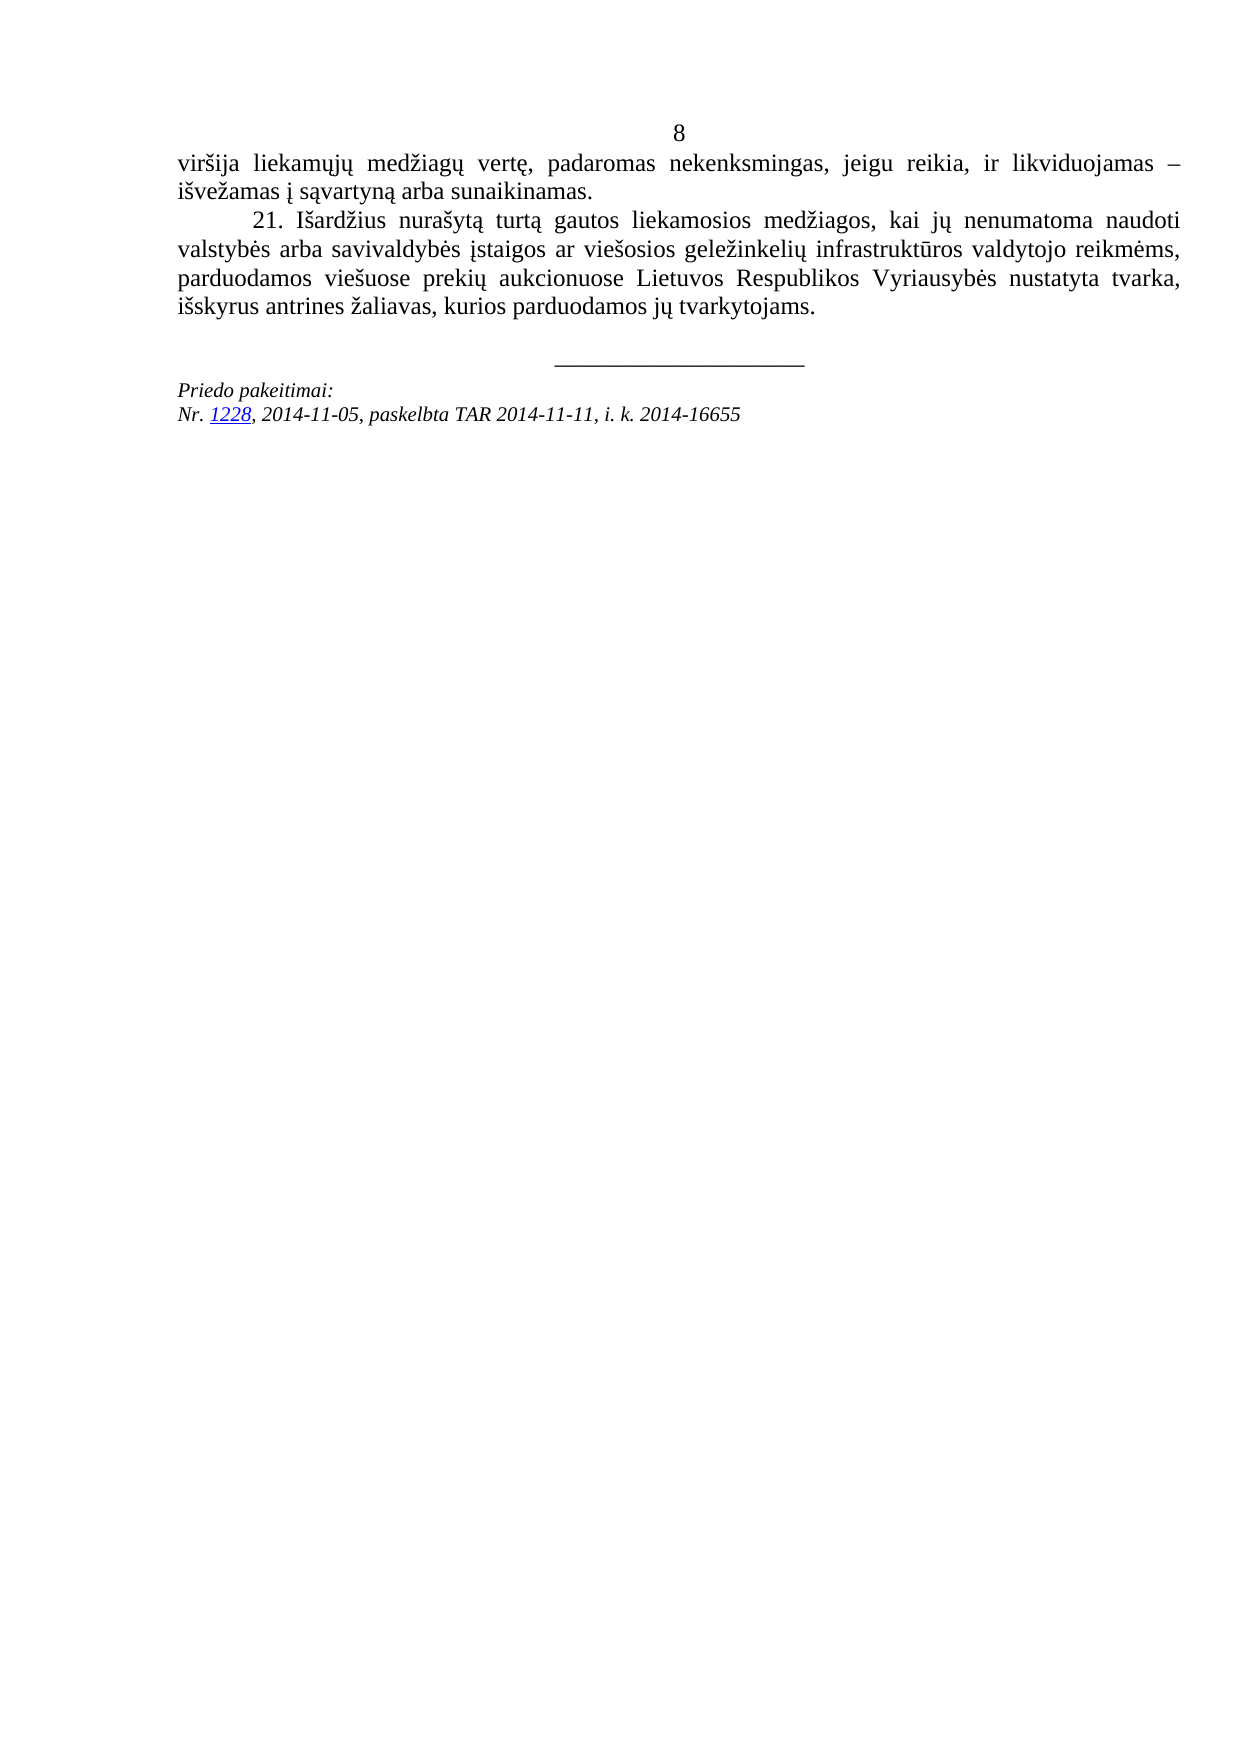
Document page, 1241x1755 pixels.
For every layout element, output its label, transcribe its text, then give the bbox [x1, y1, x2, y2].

text Nr. 1228, 2014-11-05, paskelbta TAR 2014-11-11, i. k. 2014-16655 [177, 402, 1181, 426]
text 21. Išardžius nurašytą turtą gautos liekamosios medžiagos, kai jų nenumatoma naudoti valstybės arba savivaldybės įstaigos ar viešosios geležinkelių infrastruktūros valdytojo reikmėms, parduodamos viešuose prekių aukcionuose Lietuvos Respublikos Vyriausybės nustatyta tvarka, išskyrus antrines žaliavas, kurios parduodamos jų tvarkytojams. [177, 205, 1181, 320]
text Priedo pakeitimai: [177, 378, 1181, 402]
text –––––––––––––––––––– [177, 349, 1181, 378]
text viršija liekamųjų medžiagų vertę, padaromas nekenksmingas, jeigu reikia, ir likviduojamas – išvežamas į sąvartyną arba sunaikinamas. [177, 148, 1181, 205]
